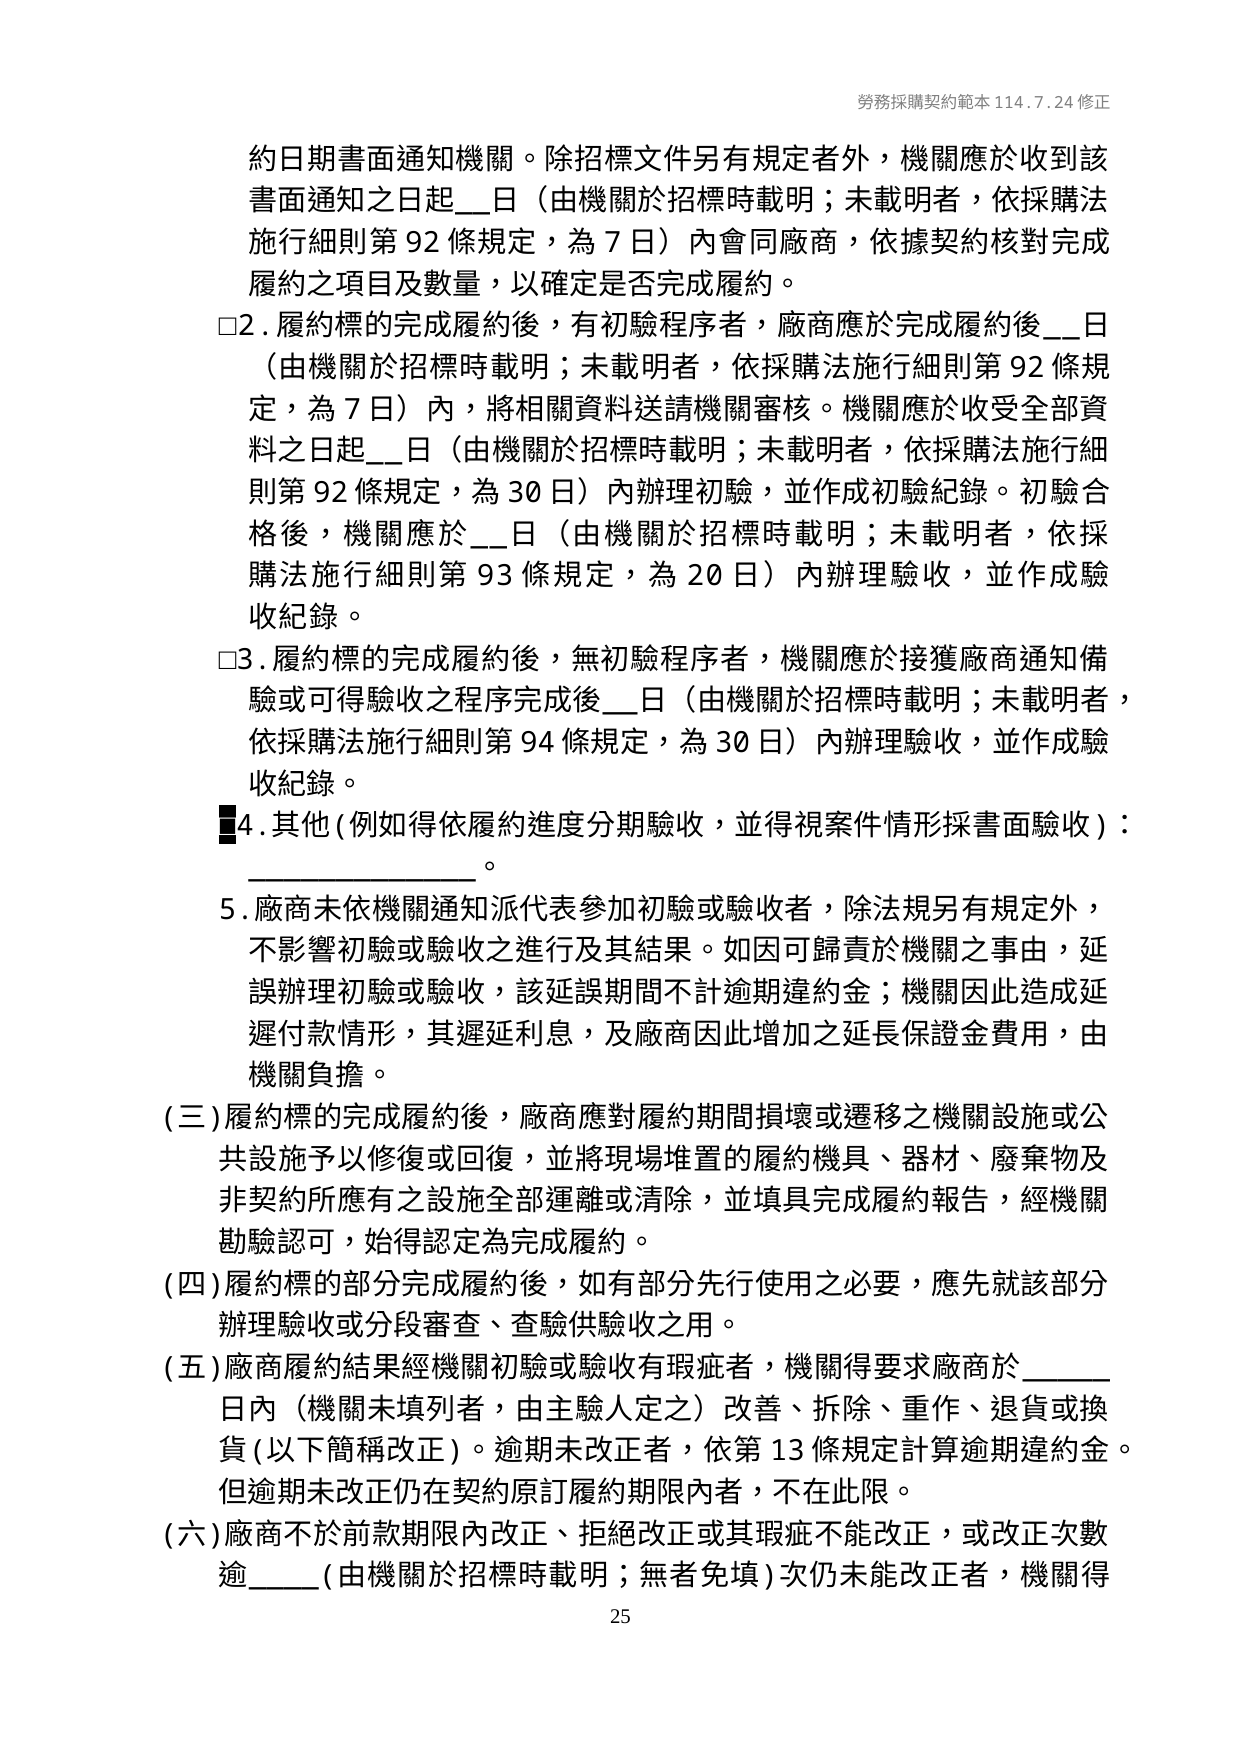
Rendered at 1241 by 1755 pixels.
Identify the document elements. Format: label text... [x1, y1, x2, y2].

text (五)廠商履約結果經機關初驗或驗收有瑕疵者，機關得要求廠商於_____ 日內（機關未填列者，由主驗人定之）改善、拆除、重作、退貨或換貨(以下簡稱改正)。逾期未改正者，依第13條規定計算逾期違約金。但逾期未改正仍在契約原訂履約期限內者，不在此限。 [159, 1344, 1110, 1511]
text 5.廠商未依機關通知派代表參加初驗或驗收者，除法規另有規定外，不影響初驗或驗收之進行及其結果。如因可歸責於機關之事由，延誤辦理初驗或驗收，該延誤期間不計逾期違約金；機關因此造成延遲付款情形，其遲延利息，及廠商因此增加之延長保證金費用，由機關負擔。 [218, 886, 1110, 1094]
text (四)履約標的部分完成履約後，如有部分先行使用之必要，應先就該部分辦理驗收或分段審查、查驗供驗收之用。 [159, 1261, 1110, 1344]
text □3.履約標的完成履約後，無初驗程序者，機關應於接獲廠商通知備驗或可得驗收之程序完成後__日（由機關於招標時載明；未載明者，依採購法施行細則第94條規定，為30日）內辦理驗收，並作成驗收紀錄。 [218, 636, 1110, 802]
text □2.履約標的完成履約後，有初驗程序者，廠商應於完成履約後__日（由機關於招標時載明；未載明者，依採購法施行細則第92條規定，為7日）內，將相關資料送請機關審核。機關應於收受全部資料之日起__日（由機關於招標時載明；未載明者，依採購法施行細則第92條規定，為30日）內辦理初驗，並作成初驗紀錄。初驗合格後，機關應於__日（由機關於招標時載明；未載明者，依採購法施行細則第93條規定，為20日）內辦理驗收，並作成驗收紀錄。 [218, 302, 1110, 636]
text (六)廠商不於前款期限內改正、拒絕改正或其瑕疵不能改正，或改正次數逾____(由機關於招標時載明；無者免填)次仍未能改正者，機關得 [159, 1511, 1110, 1594]
text 約日期書面通知機關。除招標文件另有規定者外，機關應於收到該書面通知之日起__日（由機關於招標時載明；未載明者，依採購法施行細則第92條規定，為7日）內會同廠商，依據契約核對完成履約之項目及數量，以確定是否完成履約。 [218, 136, 1110, 302]
text (三)履約標的完成履約後，廠商應對履約期間損壞或遷移之機關設施或公共設施予以修復或回復，並將現場堆置的履約機具、器材、廢棄物及非契約所應有之設施全部運離或清除，並填具完成履約報告，經機關勘驗認可，始得認定為完成履約。 [159, 1094, 1110, 1261]
text □4.其他(例如得依履約進度分期驗收，並得視案件情形採書面驗收)：_____________。 [218, 802, 1110, 886]
